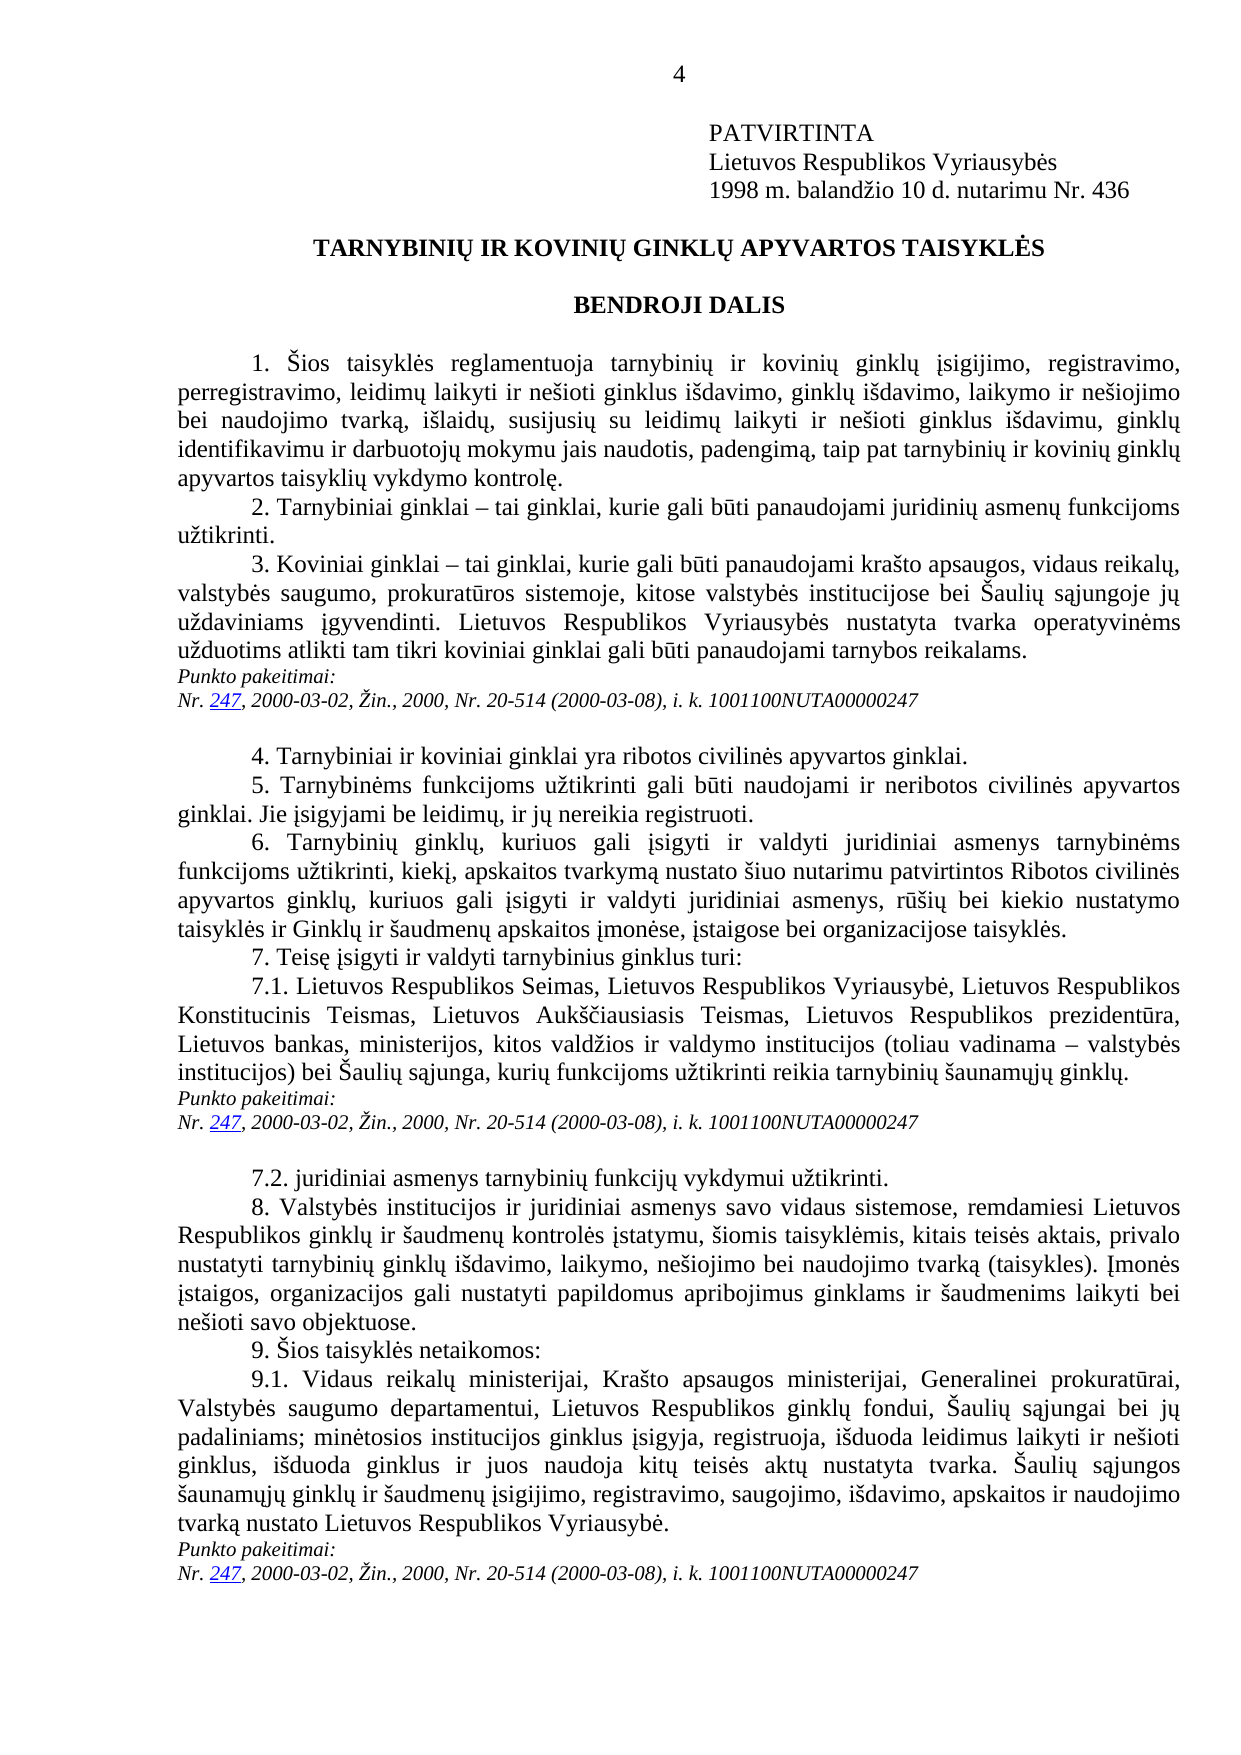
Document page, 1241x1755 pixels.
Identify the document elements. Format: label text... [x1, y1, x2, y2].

text 7. Teisę įsigyti ir valdyti tarnybinius ginklus turi: [177, 942, 1181, 971]
text 7.1. Lietuvos Respublikos Seimas, Lietuvos Respublikos Vyriausybė, Lietuvos Respublikos Konstitucinis Teismas, Lietuvos Aukščiausiasis Teismas, Lietuvos Respublikos prezidentūra, Lietuvos bankas, ministerijos, kitos valdžios ir valdymo institucijos (toliau vadinama – valstybės institucijos) bei Šaulių sąjunga, kurių funkcijoms užtikrinti reikia tarnybinių šaunamųjų ginklų. [177, 971, 1181, 1086]
text 2. Tarnybiniai ginklai – tai ginklai, kurie gali būti panaudojami juridinių asmenų funkcijoms užtikrinti. [177, 492, 1181, 549]
text Punkto pakeitimai: [177, 1537, 1181, 1561]
text Tarnybinių ir kovinių ginklų apyvartos taisyklės [177, 233, 1181, 262]
text Nr. 247, 2000-03-02, Žin., 2000, Nr. 20-514 (2000-03-08), i. k. 1001100NUTA00000247 [177, 1561, 1181, 1585]
text Punkto pakeitimai: [177, 1086, 1181, 1110]
text 3. Koviniai ginklai – tai ginklai, kurie gali būti panaudojami krašto apsaugos, vidaus reikalų, valstybės saugumo, prokuratūros sistemoje, kitose valstybės institucijose bei Šaulių sąjungoje jų uždaviniams įgyvendinti. Lietuvos Respublikos Vyriausybės nustatyta tvarka operatyvinėms užduotims atlikti tam tikri koviniai ginklai gali būti panaudojami tarnybos reikalams. [177, 549, 1181, 664]
text Punkto pakeitimai: [177, 664, 1181, 688]
text 6. Tarnybinių ginklų, kuriuos gali įsigyti ir valdyti juridiniai asmenys tarnybinėms funkcijoms užtikrinti, kiekį, apskaitos tvarkymą nustato šiuo nutarimu patvirtintos Ribotos civilinės apyvartos ginklų, kuriuos gali įsigyti ir valdyti juridiniai asmenys, rūšių bei kiekio nustatymo taisyklės ir Ginklų ir šaudmenų apskaitos įmonėse, įstaigose bei organizacijose taisyklės. [177, 827, 1181, 942]
text 5. Tarnybinėms funkcijoms užtikrinti gali būti naudojami ir neribotos civilinės apyvartos ginklai. Jie įsigyjami be leidimų, ir jų nereikia registruoti. [177, 770, 1181, 827]
text Bendroji dalis [177, 291, 1181, 319]
text 1. Šios taisyklės reglamentuoja tarnybinių ir kovinių ginklų įsigijimo, registravimo, perregistravimo, leidimų laikyti ir nešioti ginklus išdavimo, ginklų išdavimo, laikymo ir nešiojimo bei naudojimo tvarką, išlaidų, susijusių su leidimų laikyti ir nešioti ginklus išdavimu, ginklų identifikavimu ir darbuotojų mokymu jais naudotis, padengimą, taip pat tarnybinių ir kovinių ginklų apyvartos taisyklių vykdymo kontrolę. [177, 348, 1181, 492]
text 8. Valstybės institucijos ir juridiniai asmenys savo vidaus sistemose, remdamiesi Lietuvos Respublikos ginklų ir šaudmenų kontrolės įstatymu, šiomis taisyklėmis, kitais teisės aktais, privalo nustatyti tarnybinių ginklų išdavimo, laikymo, nešiojimo bei naudojimo tvarką (taisykles). Įmonės įstaigos, organizacijos gali nustatyti papildomus apribojimus ginklams ir šaudmenims laikyti bei nešioti savo objektuose. [177, 1192, 1181, 1336]
text Nr. 247, 2000-03-02, Žin., 2000, Nr. 20-514 (2000-03-08), i. k. 1001100NUTA00000247 [177, 1110, 1181, 1134]
text 9.1. Vidaus reikalų ministerijai, Krašto apsaugos ministerijai, Generalinei prokuratūrai, Valstybės saugumo departamentui, Lietuvos Respublikos ginklų fondui, Šaulių sąjungai bei jų padaliniams; minėtosios institucijos ginklus įsigyja, registruoja, išduoda leidimus laikyti ir nešioti ginklus, išduoda ginklus ir juos naudoja kitų teisės aktų nustatyta tvarka. Šaulių sąjungos šaunamųjų ginklų ir šaudmenų įsigijimo, registravimo, saugojimo, išdavimo, apskaitos ir naudojimo tvarką nustato Lietuvos Respublikos Vyriausybė. [177, 1364, 1181, 1537]
text PATVIRTINTA [709, 118, 1181, 147]
text 4. Tarnybiniai ir koviniai ginklai yra ribotos civilinės apyvartos ginklai. [177, 741, 1181, 770]
text 1998 m. balandžio 10 d. nutarimu Nr. 436 [177, 176, 1181, 204]
text 7.2. juridiniai asmenys tarnybinių funkcijų vykdymui užtikrinti. [177, 1163, 1181, 1192]
text Lietuvos Respublikos Vyriausybės [177, 147, 1181, 176]
text Nr. 247, 2000-03-02, Žin., 2000, Nr. 20-514 (2000-03-08), i. k. 1001100NUTA00000247 [177, 688, 1181, 712]
text 9. Šios taisyklės netaikomos: [177, 1336, 1181, 1364]
